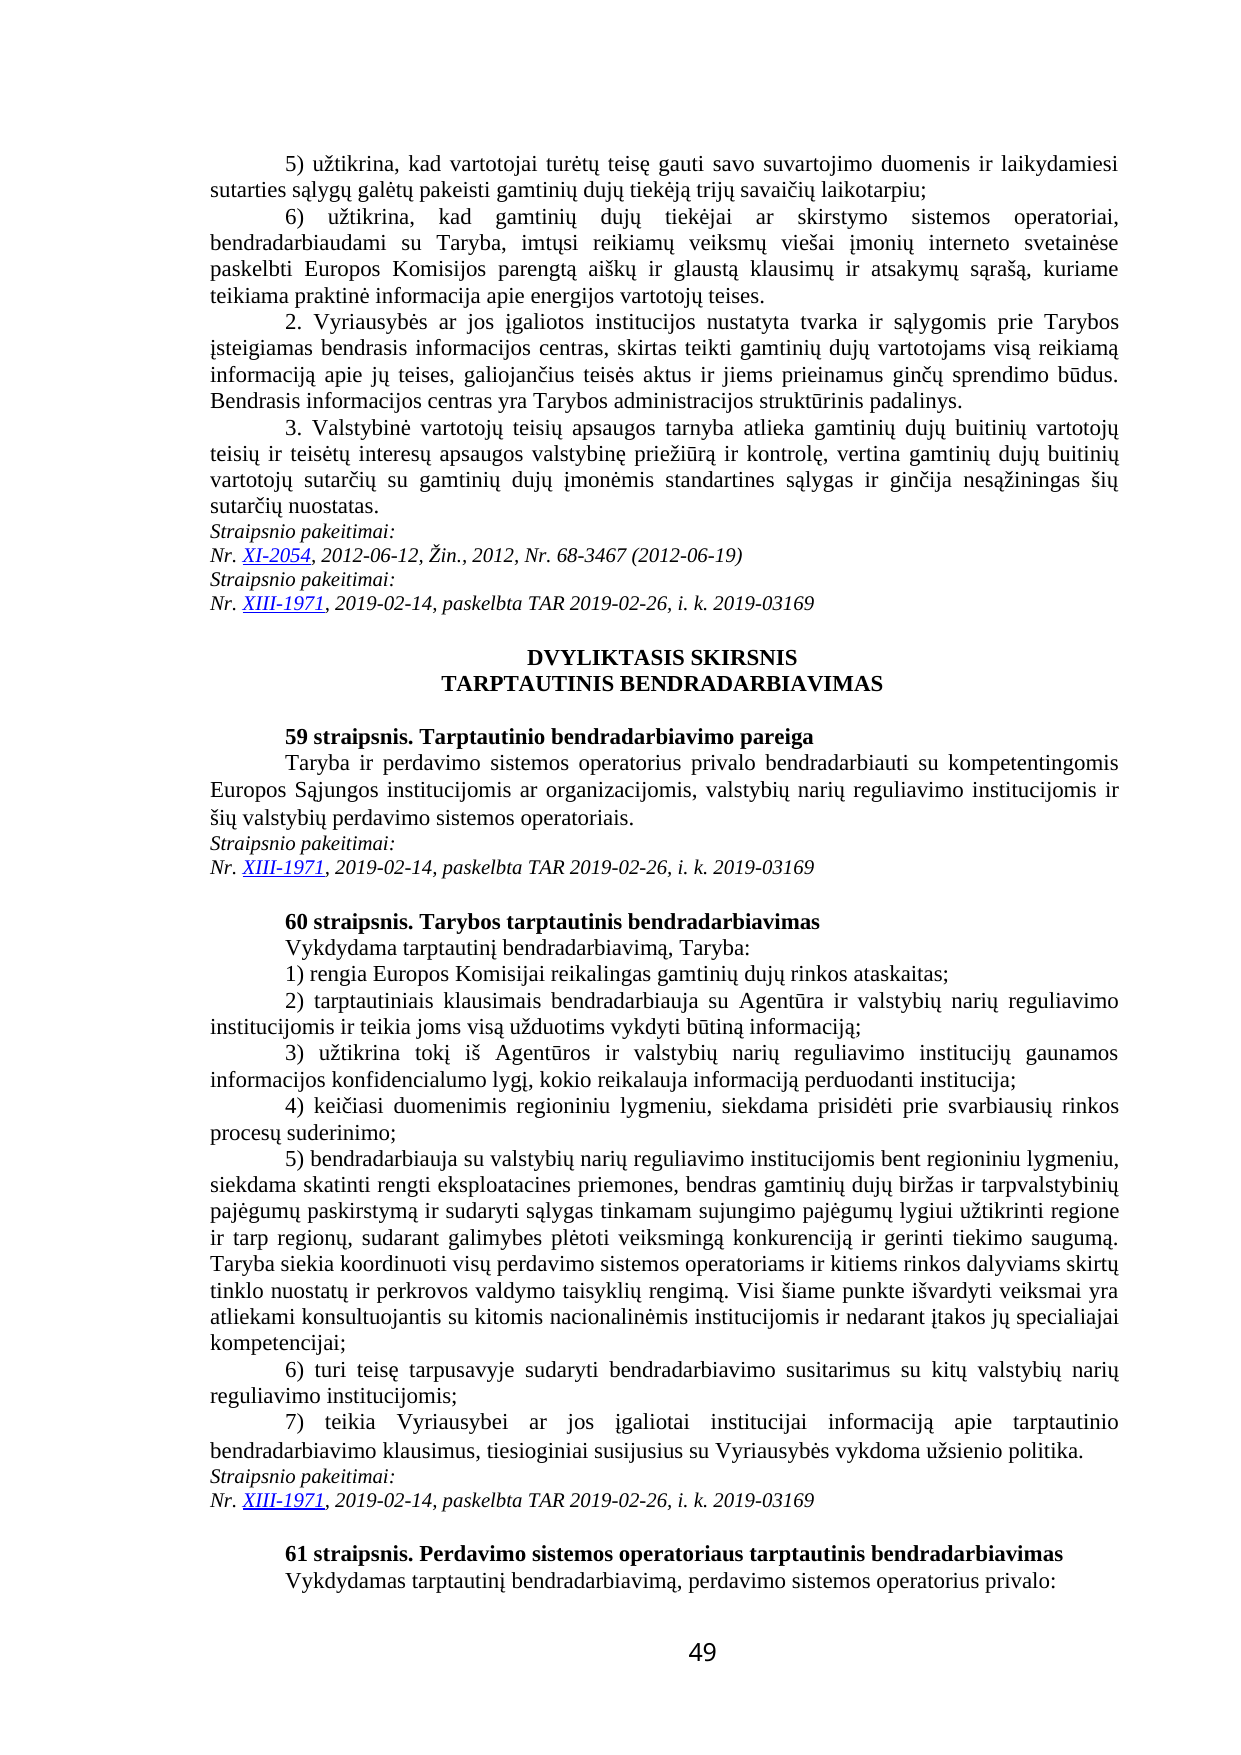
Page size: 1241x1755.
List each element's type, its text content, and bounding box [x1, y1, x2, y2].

text 7) teikia Vyriausybei ar jos įgaliotai institucijai informaciją apie tarptautinio bendradarbiavimo klausimus, tiesioginiai susijusius su Vyriausybės vykdoma užsienio politika. [210, 1408, 1120, 1463]
text Nr. XIII-1971, 2019-02-14, paskelbta TAR 2019-02-26, i. k. 2019-03169 [210, 1488, 1120, 1512]
text DVYLIKTASIS SKIRSNIS [210, 644, 1114, 670]
text 6) turi teisę tarpusavyje sudaryti bendradarbiavimo susitarimus su kitų valstybių narių reguliavimo institucijomis; [210, 1356, 1120, 1408]
text Vykdydamas tarptautinį bendradarbiavimą, perdavimo sistemos operatorius privalo: [210, 1567, 1114, 1593]
text 59 straipsnis. Tarptautinio bendradarbiavimo pareiga [210, 723, 1120, 749]
text 1) rengia Europos Komisijai reikalingas gamtinių dujų rinkos ataskaitas; [210, 960, 1120, 987]
text Straipsnio pakeitimai: [210, 1463, 1120, 1488]
text Nr. XIII-1971, 2019-02-14, paskelbta TAR 2019-02-26, i. k. 2019-03169 [210, 855, 1120, 879]
text 61 straipsnis. Perdavimo sistemos operatoriaus tarptautinis bendradarbiavimas [285, 1540, 1114, 1567]
text 6) užtikrina, kad gamtinių dujų tiekėjai ar skirstymo sistemos operatoriai, bendradarbiaudami su Taryba, imtųsi reikiamų veiksmų viešai įmonių interneto svetainėse paskelbti Europos Komisijos parengtą aiškų ir glaustą klausimų ir atsakymų sąrašą, kuriame teikiama praktinė informacija apie energijos vartotojų teises. [210, 203, 1120, 308]
text Nr. XI-2054, 2012-06-12, Žin., 2012, Nr. 68-3467 (2012-06-19) [210, 543, 1120, 567]
text 2) tarptautiniais klausimais bendradarbiauja su Agentūra ir valstybių narių reguliavimo institucijomis ir teikia joms visą užduotims vykdyti būtiną informaciją; [210, 987, 1120, 1039]
text 4) keičiasi duomenimis regioniniu lygmeniu, siekdama prisidėti prie svarbiausių rinkos procesų suderinimo; [210, 1092, 1120, 1145]
text Vykdydama tarptautinį bendradarbiavimą, Taryba: [210, 934, 1120, 960]
text Straipsnio pakeitimai: [210, 831, 1120, 855]
text 60 straipsnis. Tarybos tarptautinis bendradarbiavimas [210, 908, 1120, 934]
text Taryba ir perdavimo sistemos operatorius privalo bendradarbiauti su kompetentingomis Europos Sąjungos institucijomis ar organizacijomis, valstybių narių reguliavimo institucijomis ir šių valstybių perdavimo sistemos operatoriais. [210, 749, 1120, 831]
text 3. Valstybinė vartotojų teisių apsaugos tarnyba atlieka gamtinių dujų buitinių vartotojų teisių ir teisėtų interesų apsaugos valstybinę priežiūrą ir kontrolę, vertina gamtinių dujų buitinių vartotojų sutarčių su gamtinių dujų įmonėmis standartines sąlygas ir ginčija nesąžiningas šių sutarčių nuostatas. [210, 413, 1120, 519]
text 5) bendradarbiauja su valstybių narių reguliavimo institucijomis bent regioniniu lygmeniu, siekdama skatinti rengti eksploatacines priemones, bendras gamtinių dujų biržas ir tarpvalstybinių pajėgumų paskirstymą ir sudaryti sąlygas tinkamam sujungimo pajėgumų lygiui užtikrinti regione ir tarp regionų, sudarant galimybes plėtoti veiksmingą konkurenciją ir gerinti tiekimo saugumą. Taryba siekia koordinuoti visų perdavimo sistemos operatoriams ir kitiems rinkos dalyviams skirtų tinklo nuostatų ir perkrovos valdymo taisyklių rengimą. Visi šiame punkte išvardyti veiksmai yra atliekami konsultuojantis su kitomis nacionalinėmis institucijomis ir nedarant įtakos jų specialiajai kompetencijai; [210, 1145, 1120, 1356]
text TARPTAUTINIS BENDRADARBIAVIMAS [210, 670, 1114, 697]
text 3) užtikrina tokį iš Agentūros ir valstybių narių reguliavimo institucijų gaunamos informacijos konfidencialumo lygį, kokio reikalauja informaciją perduodanti institucija; [210, 1039, 1120, 1092]
text Nr. XIII-1971, 2019-02-14, paskelbta TAR 2019-02-26, i. k. 2019-03169 [210, 591, 1120, 615]
text Straipsnio pakeitimai: [210, 567, 1120, 591]
text 5) užtikrina, kad vartotojai turėtų teisę gauti savo suvartojimo duomenis ir laikydamiesi sutarties sąlygų galėtų pakeisti gamtinių dujų tiekėją trijų savaičių laikotarpiu; [210, 150, 1120, 203]
text 2. Vyriausybės ar jos įgaliotos institucijos nustatyta tvarka ir sąlygomis prie Tarybos įsteigiamas bendrasis informacijos centras, skirtas teikti gamtinių dujų vartotojams visą reikiamą informaciją apie jų teises, galiojančius teisės aktus ir jiems prieinamus ginčų sprendimo būdus. Bendrasis informacijos centras yra Tarybos administracijos struktūrinis padalinys. [210, 308, 1120, 413]
text Straipsnio pakeitimai: [210, 519, 1120, 543]
